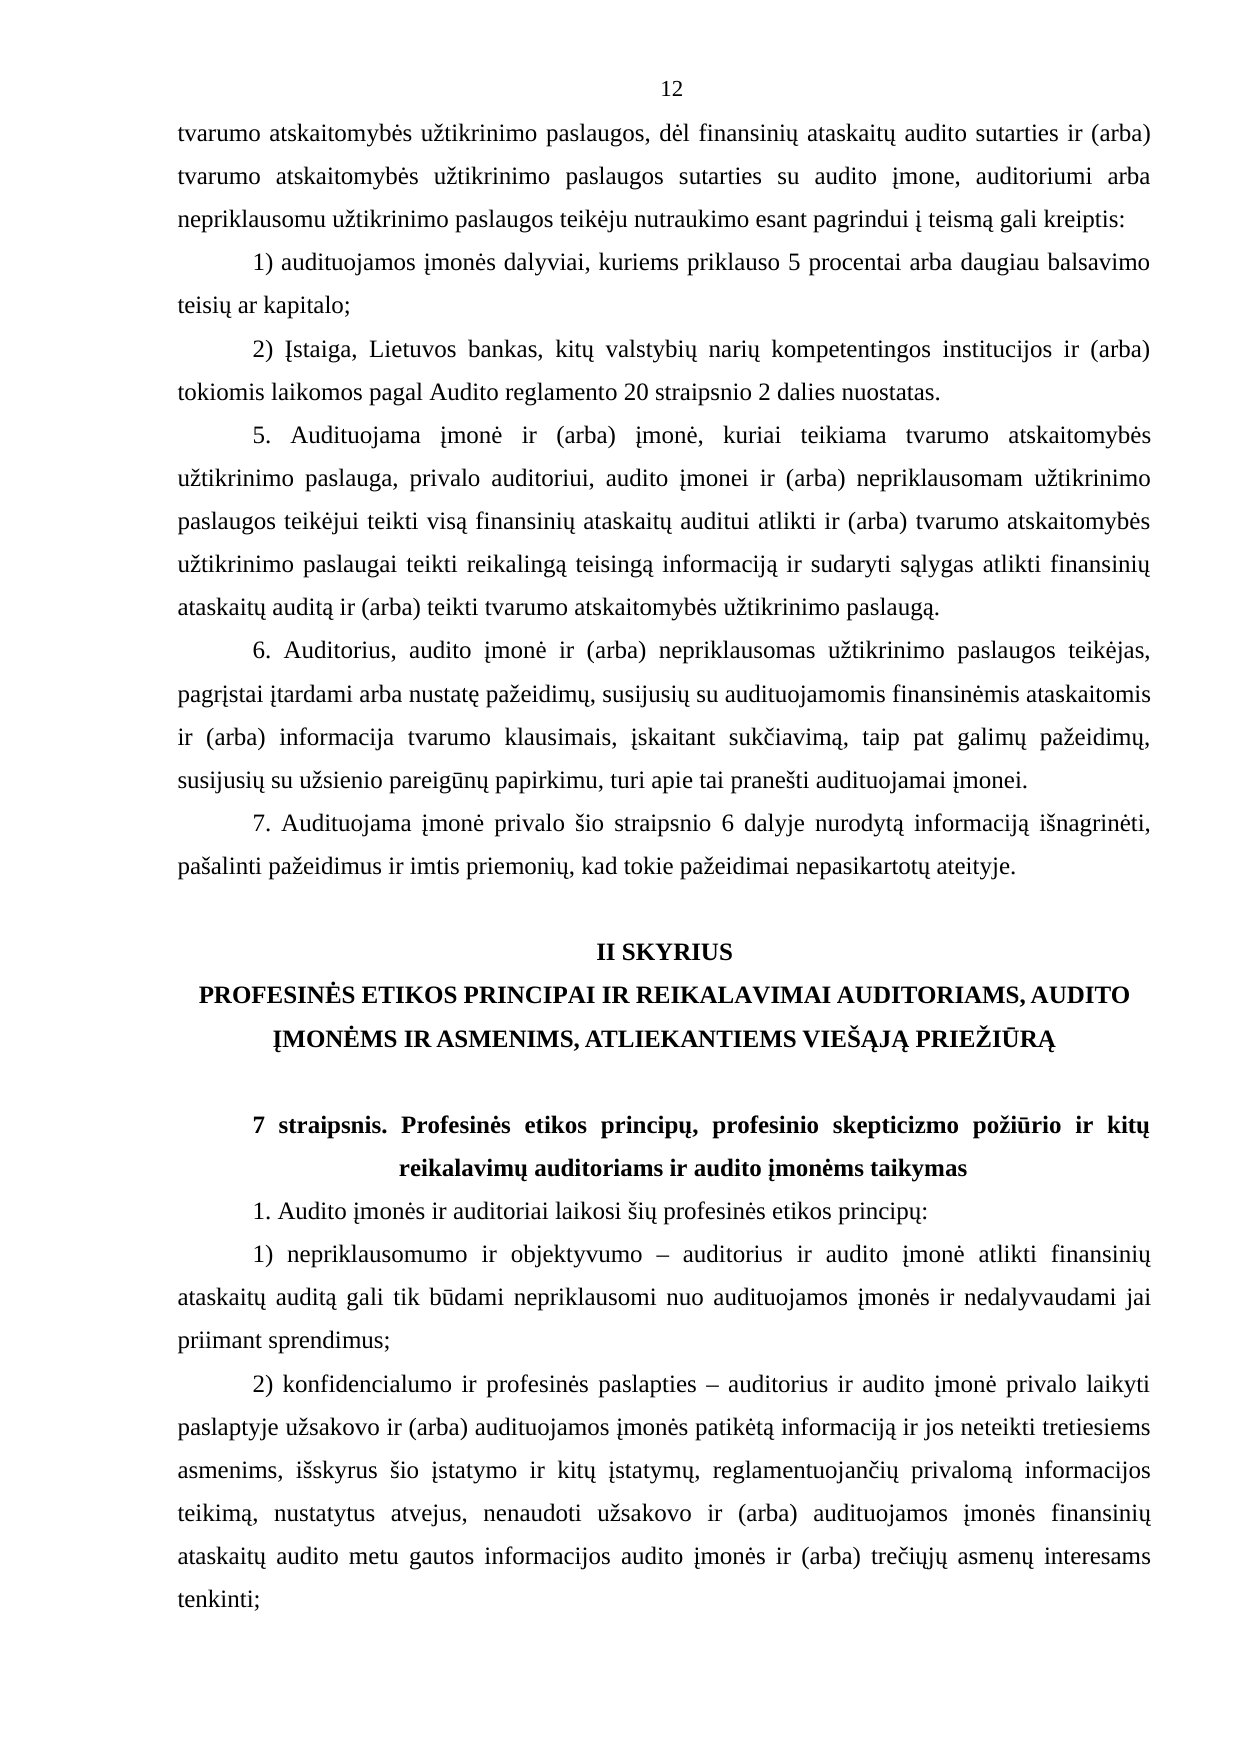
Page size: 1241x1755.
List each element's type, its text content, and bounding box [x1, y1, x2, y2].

text 1. Audito įmonės ir auditoriai laikosi šių profesinės etikos principų: [177, 1196, 1152, 1225]
text PROFESINĖS ETIKOS PRINCIPAI IR REIKALAVIMAI AUDITORIAMS, AUDITO ĮMONĖMS IR ASMENIMS, ATLIEKANTIEMS VIEŠĄJĄ PRIEŽIŪRĄ [177, 981, 1152, 1052]
text 7 straipsnis. Profesinės etikos principų, profesinio skepticizmo požiūrio ir kitų reikalavimų auditoriams ir audito įmonėms taikymas [252, 1110, 1152, 1182]
text 7. Audituojama įmonė privalo šio straipsnio 6 dalyje nurodytą informaciją išnagrinėti, pašalinti pažeidimus ir imtis priemonių, kad tokie pažeidimai nepasikartotų ateityje. [177, 808, 1152, 880]
text II SKYRIUS [177, 937, 1152, 966]
text 1) nepriklausomumo ir objektyvumo – auditorius ir audito įmonė atlikti finansinių ataskaitų auditą gali tik būdami nepriklausomi nuo audituojamos įmonės ir nedalyvaudami jai priimant sprendimus; [177, 1239, 1152, 1354]
text tvarumo atskaitomybės užtikrinimo paslaugos, dėl finansinių ataskaitų audito sutarties ir (arba) tvarumo atskaitomybės užtikrinimo paslaugos sutarties su audito įmone, auditoriumi arba nepriklausomu užtikrinimo paslaugos teikėju nutraukimo esant pagrindui į teismą gali kreiptis: [177, 118, 1152, 233]
text 6. Auditorius, audito įmonė ir (arba) nepriklausomas užtikrinimo paslaugos teikėjas, pagrįstai įtardami arba nustatę pažeidimų, susijusių su audituojamomis finansinėmis ataskaitomis ir (arba) informacija tvarumo klausimais, įskaitant sukčiavimą, taip pat galimų pažeidimų, susijusių su užsienio pareigūnų papirkimu, turi apie tai pranešti audituojamai įmonei. [177, 636, 1152, 794]
text 5. Audituojama įmonė ir (arba) įmonė, kuriai teikiama tvarumo atskaitomybės užtikrinimo paslauga, privalo auditoriui, audito įmonei ir (arba) nepriklausomam užtikrinimo paslaugos teikėjui teikti visą finansinių ataskaitų auditui atlikti ir (arba) tvarumo atskaitomybės užtikrinimo paslaugai teikti reikalingą teisingą informaciją ir sudaryti sąlygas atlikti finansinių ataskaitų auditą ir (arba) teikti tvarumo atskaitomybės užtikrinimo paslaugą. [177, 420, 1152, 621]
text 1) audituojamos įmonės dalyviai, kuriems priklauso 5 procentai arba daugiau balsavimo teisių ar kapitalo; [177, 247, 1152, 319]
text 2) Įstaiga, Lietuvos bankas, kitų valstybių narių kompetentingos institucijos ir (arba) tokiomis laikomos pagal Audito reglamento 20 straipsnio 2 dalies nuostatas. [177, 334, 1152, 406]
text 2) konfidencialumo ir profesinės paslapties – auditorius ir audito įmonė privalo laikyti paslaptyje užsakovo ir (arba) audituojamos įmonės patikėtą informaciją ir jos neteikti tretiesiems asmenims, išskyrus šio įstatymo ir kitų įstatymų, reglamentuojančių privalomą informacijos teikimą, nustatytus atvejus, nenaudoti užsakovo ir (arba) audituojamos įmonės finansinių ataskaitų audito metu gautos informacijos audito įmonės ir (arba) trečiųjų asmenų interesams tenkinti; [177, 1369, 1152, 1613]
